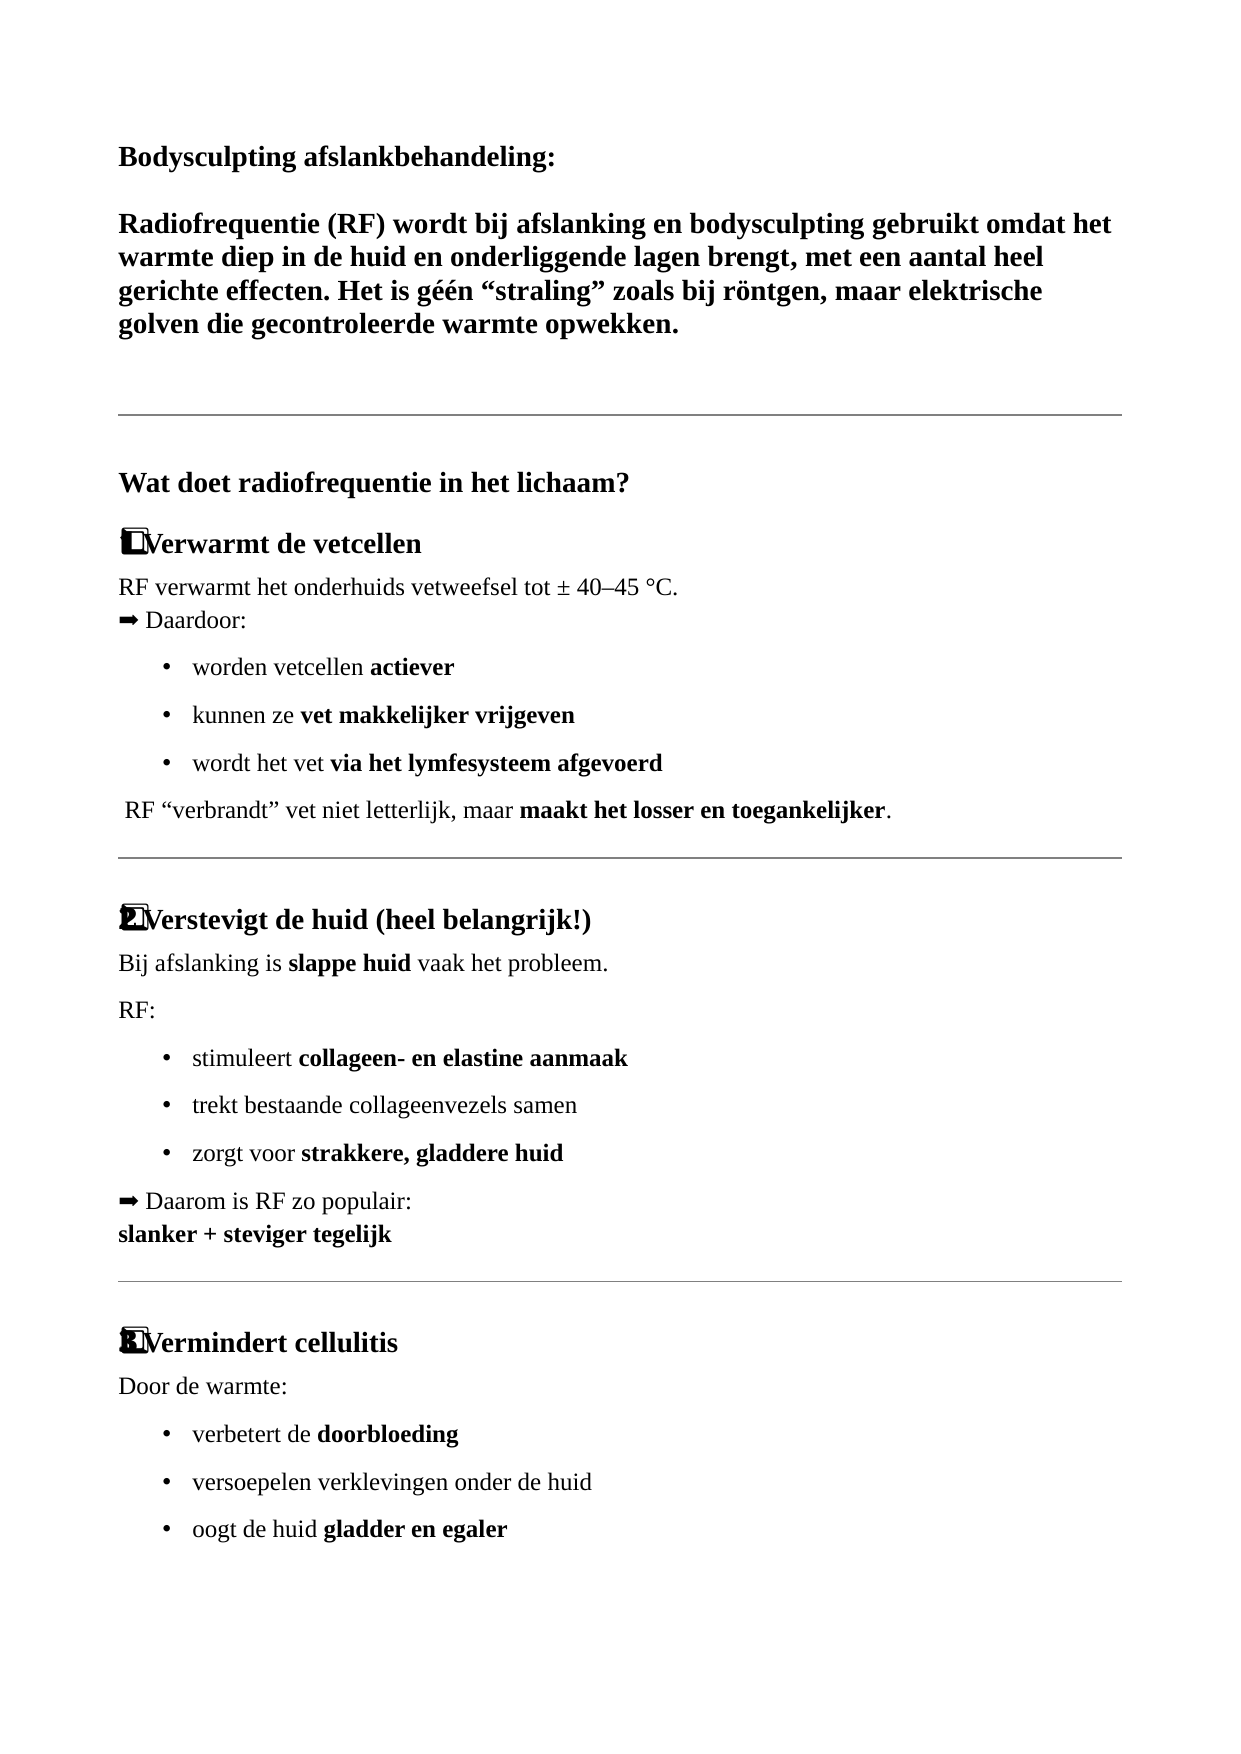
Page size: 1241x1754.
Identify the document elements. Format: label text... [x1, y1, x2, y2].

list wordt het vet via het lymfesysteem afgevoerd [162, 748, 1122, 776]
subtitle 1️⃣ Verwarmt de vetcellen [118, 526, 1122, 559]
subtitle Bodysculpting afslankbehandeling: [118, 139, 1122, 172]
subtitle Radiofrequentie (RF) wordt bij afslanking en bodysculpting gebruikt omdat het warmte diep in de huid en onderliggende lagen brengt, met een aantal heel gerichte effecten. Het is géén “straling” zoals bij röntgen, maar elektrische golven die gecontroleerde warmte opwekken. [118, 206, 1122, 340]
subtitle 2️⃣ Verstevigt de huid (heel belangrijk!) [118, 902, 1122, 935]
list verbetert de doorbloeding [162, 1419, 1122, 1448]
list worden vetcellen actiever [162, 652, 1122, 681]
list zorgt voor strakkere, gladdere huid [162, 1138, 1122, 1167]
subtitle 3️⃣ Vermindert cellulitis [118, 1325, 1122, 1359]
text ➡️ Daarom is RF zo populair: slanker + steviger tegelijk [118, 1186, 1122, 1248]
text Bij afslanking is slappe huid vaak het probleem. [118, 948, 1122, 977]
list versoepelen verklevingen onder de huid [162, 1467, 1122, 1495]
text RF: [118, 995, 1122, 1024]
subtitle Wat doet radiofrequentie in het lichaam? [118, 465, 1122, 499]
text RF verwarmt het onderhuids vetweefsel tot ± 40–45 °C. ➡️ Daardoor: [118, 572, 1122, 634]
list oogt de huid gladder en egaler [162, 1514, 1122, 1543]
text Door de warmte: [118, 1371, 1122, 1400]
list trekt bestaande collageenvezels samen [162, 1091, 1122, 1119]
list stimuleert collageen- en elastine aanmaak [162, 1043, 1122, 1072]
list kunnen ze vet makkelijker vrijgeven [162, 700, 1122, 729]
text RF “verbrandt” vet niet letterlijk, maar maakt het losser en toegankelijker. [118, 795, 1122, 824]
